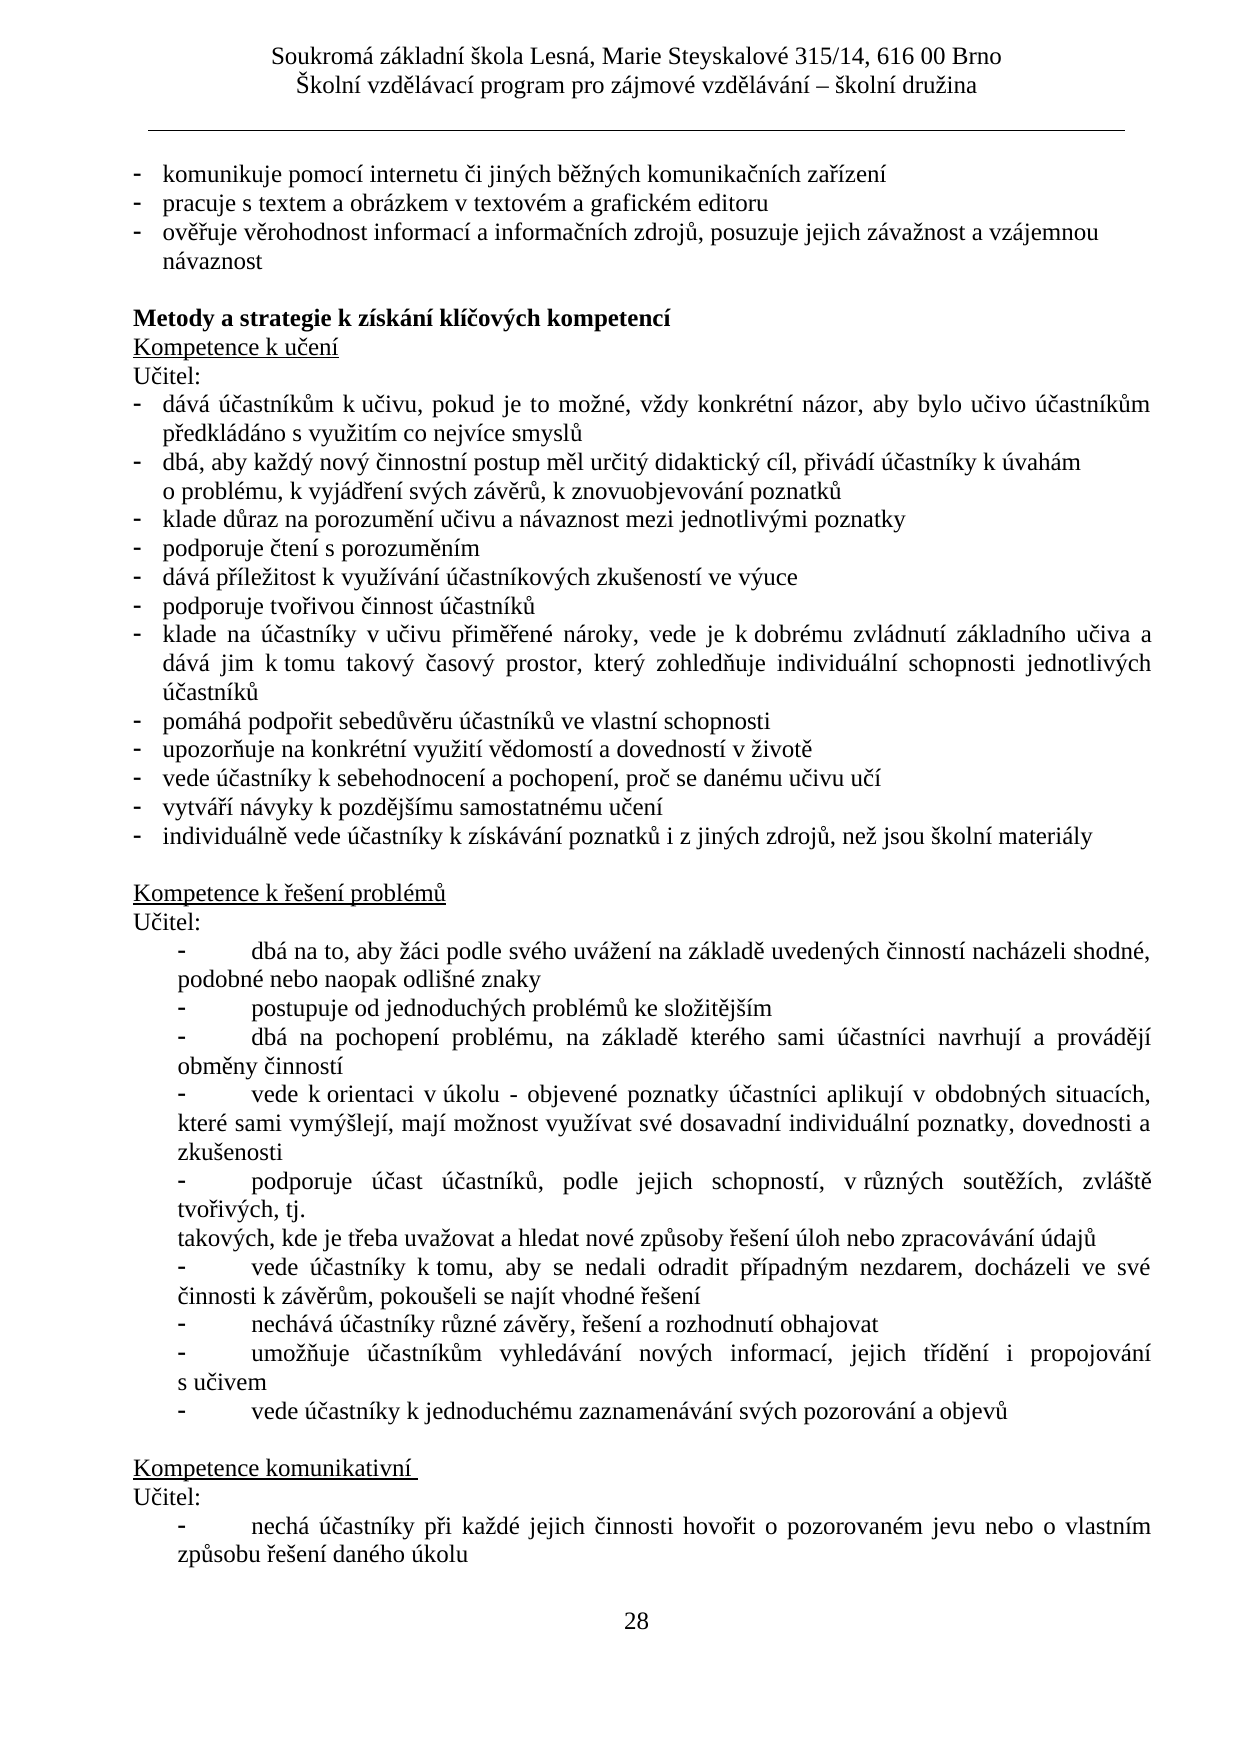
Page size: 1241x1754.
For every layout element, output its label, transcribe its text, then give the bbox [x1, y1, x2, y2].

list dbá na pochopení problému, na základě kterého sami účastníci navrhují a provádějí obměny činností [177, 1022, 1152, 1079]
text Kompetence k učení [133, 332, 1152, 361]
text takových, kde je třeba uvažovat a hledat nové způsoby řešení úloh nebo zpracovávání údajů [177, 1223, 1152, 1252]
text Metody a strategie k získání klíčových kompetencí [133, 303, 1152, 332]
text Učitel: [133, 907, 1152, 936]
list klade důraz na porozumění učivu a návaznost mezi jednotlivými poznatky [133, 504, 1152, 533]
list nechává účastníky různé závěry, řešení a rozhodnutí obhajovat [177, 1309, 1152, 1338]
text o problému, k vyjádření svých závěrů, k znovuobjevování poznatků [162, 476, 1152, 504]
list komunikuje pomocí internetu či jiných běžných komunikačních zařízení [133, 159, 1152, 188]
list vede účastníky k sebehodnocení a pochopení, proč se danému učivu učí [133, 763, 1152, 792]
list postupuje od jednoduchých problémů ke složitějším [177, 993, 1152, 1022]
list dbá, aby každý nový činnostní postup měl určitý didaktický cíl, přivádí účastníky k úvahám [133, 447, 1152, 476]
list vede účastníky k jednoduchému zaznamenávání svých pozorování a objevů [177, 1396, 1152, 1424]
text Kompetence komunikativní [133, 1453, 1152, 1482]
list dbá na to, aby žáci podle svého uvážení na základě uvedených činností nacházeli shodné, podobné nebo naopak odlišné znaky [177, 936, 1152, 993]
list ověřuje věrohodnost informací a informačních zdrojů, posuzuje jejich závažnost a vzájemnou návaznost [133, 217, 1152, 274]
list podporuje tvořivou činnost účastníků [133, 591, 1152, 619]
list nechá účastníky při každé jejich činnosti hovořit o pozorovaném jevu nebo o vlastním způsobu řešení daného úkolu [177, 1511, 1152, 1568]
text Kompetence k řešení problémů [133, 878, 1152, 907]
list dává příležitost k využívání účastníkových zkušeností ve výuce [133, 562, 1152, 591]
text Učitel: [133, 361, 1152, 389]
list klade na účastníky v učivu přiměřené nároky, vede je k dobrému zvládnutí základního učiva a dává jim k tomu takový časový prostor, který zohledňuje individuální schopnosti jednotlivých účastníků [133, 619, 1152, 706]
list podporuje účast účastníků, podle jejich schopností, v různých soutěžích, zvláště tvořivých, tj. [177, 1166, 1152, 1223]
list vytváří návyky k pozdějšímu samostatnému učení [133, 792, 1152, 821]
list pracuje s textem a obrázkem v textovém a grafickém editoru [133, 188, 1152, 217]
list vede účastníky k tomu, aby se nedali odradit případným nezdarem, docházeli ve své činnosti k závěrům, pokoušeli se najít vhodné řešení [177, 1252, 1152, 1309]
list umožňuje účastníkům vyhledávání nových informací, jejich třídění i propojování s učivem [177, 1338, 1152, 1396]
list podporuje čtení s porozuměním [133, 533, 1152, 562]
list individuálně vede účastníky k získávání poznatků i z jiných zdrojů, než jsou školní materiály [133, 821, 1152, 849]
list vede k orientaci v úkolu - objevené poznatky účastníci aplikují v obdobných situacích, které sami vymýšlejí, mají možnost využívat své dosavadní individuální poznatky, dovednosti a zkušenosti [177, 1079, 1152, 1166]
list upozorňuje na konkrétní využití vědomostí a dovedností v životě [133, 734, 1152, 763]
text Učitel: [133, 1482, 1152, 1511]
list pomáhá podpořit sebedůvěru účastníků ve vlastní schopnosti [133, 706, 1152, 734]
list dává účastníkům k učivu, pokud je to možné, vždy konkrétní názor, aby bylo učivo účastníkům předkládáno s využitím co nejvíce smyslů [133, 389, 1152, 447]
